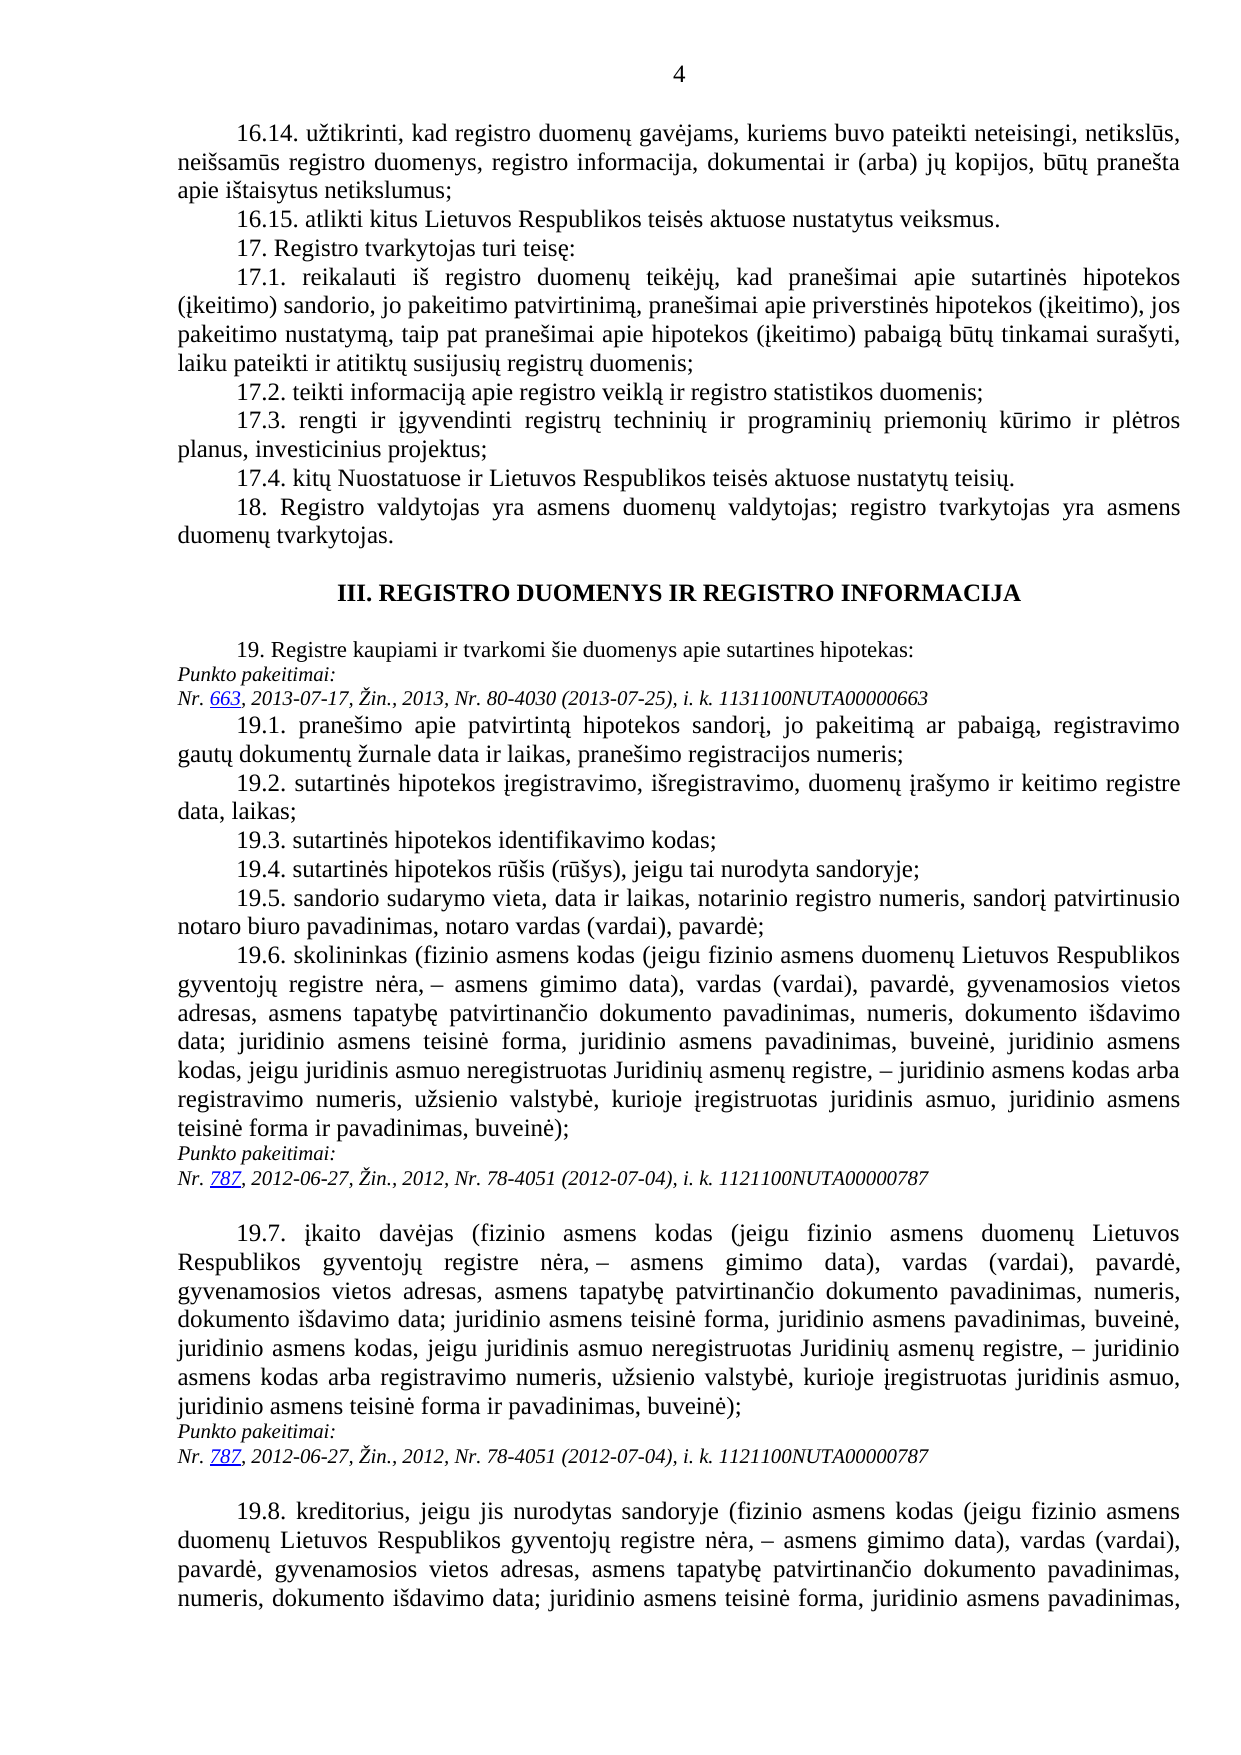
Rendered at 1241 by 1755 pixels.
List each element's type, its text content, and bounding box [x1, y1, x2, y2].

text 19.3. sutartinės hipotekos identifikavimo kodas; [177, 825, 1181, 854]
text Nr. 787, 2012-06-27, Žin., 2012, Nr. 78-4051 (2012-07-04), i. k. 1121100NUTA00000787 [177, 1165, 1181, 1189]
text 17.1. reikalauti iš registro duomenų teikėjų, kad pranešimai apie sutartinės hipotekos (įkeitimo) sandorio, jo pakeitimo patvirtinimą, pranešimai apie priverstinės hipotekos (įkeitimo), jos pakeitimo nustatymą, taip pat pranešimai apie hipotekos (įkeitimo) pabaigą būtų tinkamai surašyti, laiku pateikti ir atitiktų susijusių registrų duomenis; [177, 262, 1181, 377]
text 16.14. užtikrinti, kad registro duomenų gavėjams, kuriems buvo pateikti neteisingi, netikslūs, neišsamūs registro duomenys, registro informacija, dokumentai ir (arba) jų kopijos, būtų pranešta apie ištaisytus netikslumus; [177, 118, 1181, 204]
text 17.4. kitų Nuostatuose ir Lietuvos Respublikos teisės aktuose nustatytų teisių. [177, 463, 1181, 492]
text Punkto pakeitimai: [177, 1141, 1181, 1165]
text 18. Registro valdytojas yra asmens duomenų valdytojas; registro tvarkytojas yra asmens duomenų tvarkytojas. [177, 492, 1181, 549]
text 17.3. rengti ir įgyvendinti registrų techninių ir programinių priemonių kūrimo ir plėtros planus, investicinius projektus; [177, 406, 1181, 463]
text iii. Registro duomenys IR Registro INFORMACIJA [177, 578, 1181, 607]
text 19.5. sandorio sudarymo vieta, data ir laikas, notarinio registro numeris, sandorį patvirtinusio notaro biuro pavadinimas, notaro vardas (vardai), pavardė; [177, 883, 1181, 940]
text 16.15. atlikti kitus Lietuvos Respublikos teisės aktuose nustatytus veiksmus. [177, 204, 1181, 233]
text Nr. 787, 2012-06-27, Žin., 2012, Nr. 78-4051 (2012-07-04), i. k. 1121100NUTA00000787 [177, 1443, 1181, 1468]
text 19.6. skolininkas (fizinio asmens kodas (jeigu fizinio asmens duomenų Lietuvos Respublikos gyventojų registre nėra, – asmens gimimo data), vardas (vardai), pavardė, gyvenamosios vietos adresas, asmens tapatybę patvirtinančio dokumento pavadinimas, numeris, dokumento išdavimo data; juridinio asmens teisinė forma, juridinio asmens pavadinimas, buveinė, juridinio asmens kodas, jeigu juridinis asmuo neregistruotas Juridinių asmenų registre, – juridinio asmens kodas arba registravimo numeris, užsienio valstybė, kurioje įregistruotas juridinis asmuo, juridinio asmens teisinė forma ir pavadinimas, buveinė); [177, 940, 1181, 1141]
text 17. Registro tvarkytojas turi teisę: [177, 233, 1181, 262]
text 19.7. įkaito davėjas (fizinio asmens kodas (jeigu fizinio asmens duomenų Lietuvos Respublikos gyventojų registre nėra, – asmens gimimo data), vardas (vardai), pavardė, gyvenamosios vietos adresas, asmens tapatybę patvirtinančio dokumento pavadinimas, numeris, dokumento išdavimo data; juridinio asmens teisinė forma, juridinio asmens pavadinimas, buveinė, juridinio asmens kodas, jeigu juridinis asmuo neregistruotas Juridinių asmenų registre, – juridinio asmens kodas arba registravimo numeris, užsienio valstybė, kurioje įregistruotas juridinis asmuo, juridinio asmens teisinė forma ir pavadinimas, buveinė); [177, 1218, 1181, 1419]
text Nr. 663, 2013-07-17, Žin., 2013, Nr. 80-4030 (2013-07-25), i. k. 1131100NUTA00000663 [177, 686, 1181, 710]
text 19.1. pranešimo apie patvirtintą hipotekos sandorį, jo pakeitimą ar pabaigą, registravimo gautų dokumentų žurnale data ir laikas, pranešimo registracijos numeris; [177, 710, 1181, 768]
text 19. Registre kaupiami ir tvarkomi šie duomenys apie sutartines hipotekas: [177, 636, 1181, 662]
text Punkto pakeitimai: [177, 1419, 1181, 1443]
text 19.8. kreditorius, jeigu jis nurodytas sandoryje (fizinio asmens kodas (jeigu fizinio asmens duomenų Lietuvos Respublikos gyventojų registre nėra, – asmens gimimo data), vardas (vardai), pavardė, gyvenamosios vietos adresas, asmens tapatybę patvirtinančio dokumento pavadinimas, numeris, dokumento išdavimo data; juridinio asmens teisinė forma, juridinio asmens pavadinimas, [177, 1496, 1181, 1611]
text 19.2. sutartinės hipotekos įregistravimo, išregistravimo, duomenų įrašymo ir keitimo registre data, laikas; [177, 768, 1181, 825]
text Punkto pakeitimai: [177, 662, 1181, 686]
text 19.4. sutartinės hipotekos rūšis (rūšys), jeigu tai nurodyta sandoryje; [177, 854, 1181, 883]
text 17.2. teikti informaciją apie registro veiklą ir registro statistikos duomenis; [177, 377, 1181, 406]
